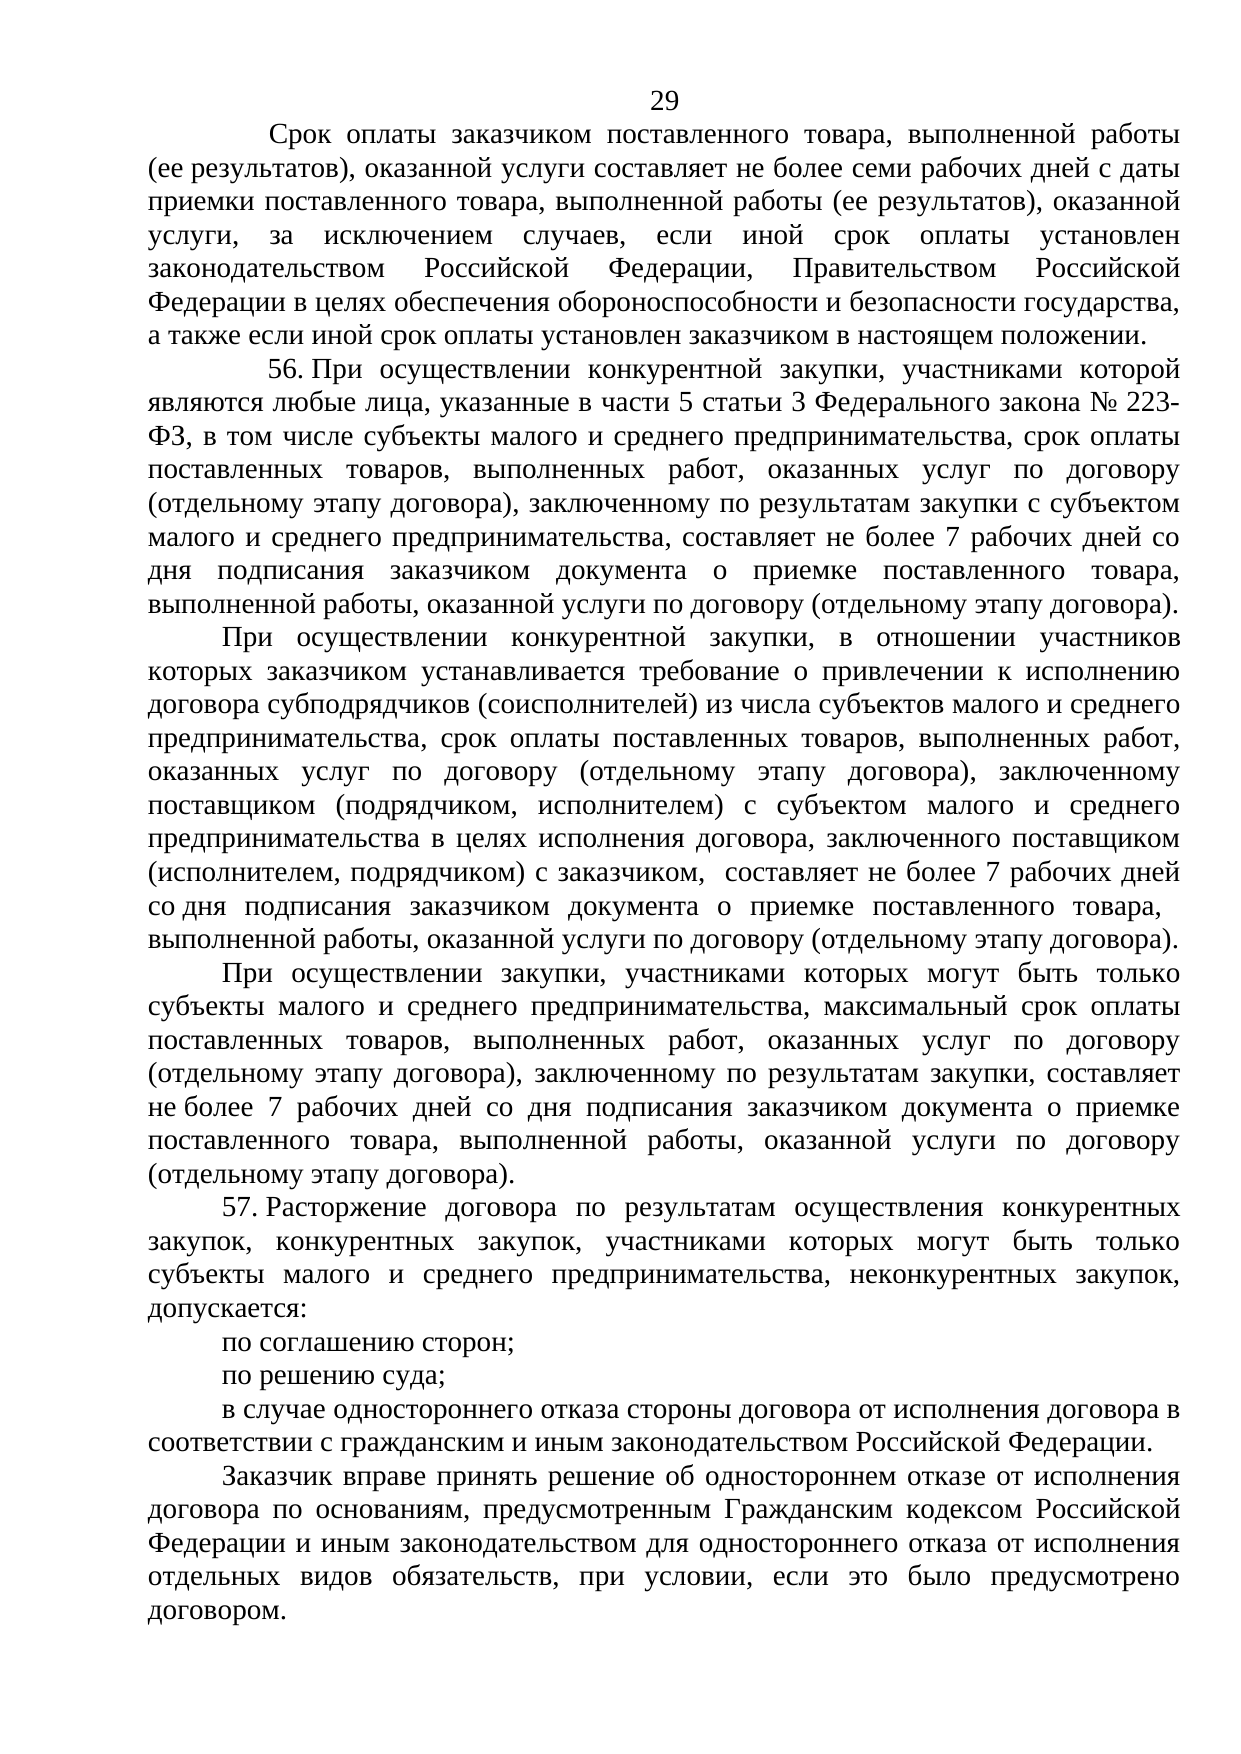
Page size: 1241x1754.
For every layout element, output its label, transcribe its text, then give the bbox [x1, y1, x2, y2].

text При осуществлении закупки, участниками которых могут быть только субъекты малого и среднего предпринимательства, максимальный срок оплаты поставленных товаров, выполненных работ, оказанных услуг по договору (отдельному этапу договора), заключенному по результатам закупки, составляет не более 7 рабочих дней со дня подписания заказчиком документа о приемке поставленного товара, выполненной работы, оказанной услуги по договору (отдельному этапу договора). [148, 955, 1181, 1189]
text 56. При осуществлении конкурентной закупки, участниками которой являются любые лица, указанные в части 5 статьи 3 Федерального закона № 223-ФЗ, в том числе субъекты малого и среднего предпринимательства, срок оплаты поставленных товаров, выполненных работ, оказанных услуг по договору (отдельному этапу договора), заключенному по результатам закупки с субъектом малого и среднего предпринимательства, составляет не более 7 рабочих дней со дня подписания заказчиком документа о приемке поставленного товара, выполненной работы, оказанной услуги по договору (отдельному этапу договора). [148, 351, 1181, 619]
text 57. Расторжение договора по результатам осуществления конкурентных закупок, конкурентных закупок, участниками которых могут быть только субъекты малого и среднего предпринимательства, неконкурентных закупок, допускается: [148, 1189, 1181, 1324]
text по соглашению сторон; [148, 1324, 1181, 1357]
text по решению суда; [148, 1357, 1181, 1391]
text в случае одностороннего отказа стороны договора от исполнения договора в соответствии с гражданским и иным законодательством Российской Федерации. [148, 1391, 1181, 1458]
text При осуществлении конкурентной закупки, в отношении участников которых заказчиком устанавливается требование о привлечении к исполнению договора субподрядчиков (соисполнителей) из числа субъектов малого и среднего предпринимательства, срок оплаты поставленных товаров, выполненных работ, оказанных услуг по договору (отдельному этапу договора), заключенному поставщиком (подрядчиком, исполнителем) с субъектом малого и среднего предпринимательства в целях исполнения договора, заключенного поставщиком (исполнителем, подрядчиком) с заказчиком, составляет не более 7 рабочих дней со дня подписания заказчиком документа о приемке поставленного товара, выполненной работы, оказанной услуги по договору (отдельному этапу договора). [148, 619, 1181, 955]
text Срок оплаты заказчиком поставленного товара, выполненной работы (ее результатов), оказанной услуги составляет не более семи рабочих дней с даты приемки поставленного товара, выполненной работы (ее результатов), оказанной услуги, за исключением случаев, если иной срок оплаты установлен законодательством Российской Федерации, Правительством Российской Федерации в целях обеспечения обороноспособности и безопасности государства, а также если иной срок оплаты установлен заказчиком в настоящем положении. [148, 116, 1181, 351]
text Заказчик вправе принять решение об одностороннем отказе от исполнения договора по основаниям, предусмотренным Гражданским кодексом Российской Федерации и иным законодательством для одностороннего отказа от исполнения отдельных видов обязательств, при условии, если это было предусмотрено договором. [148, 1458, 1181, 1626]
